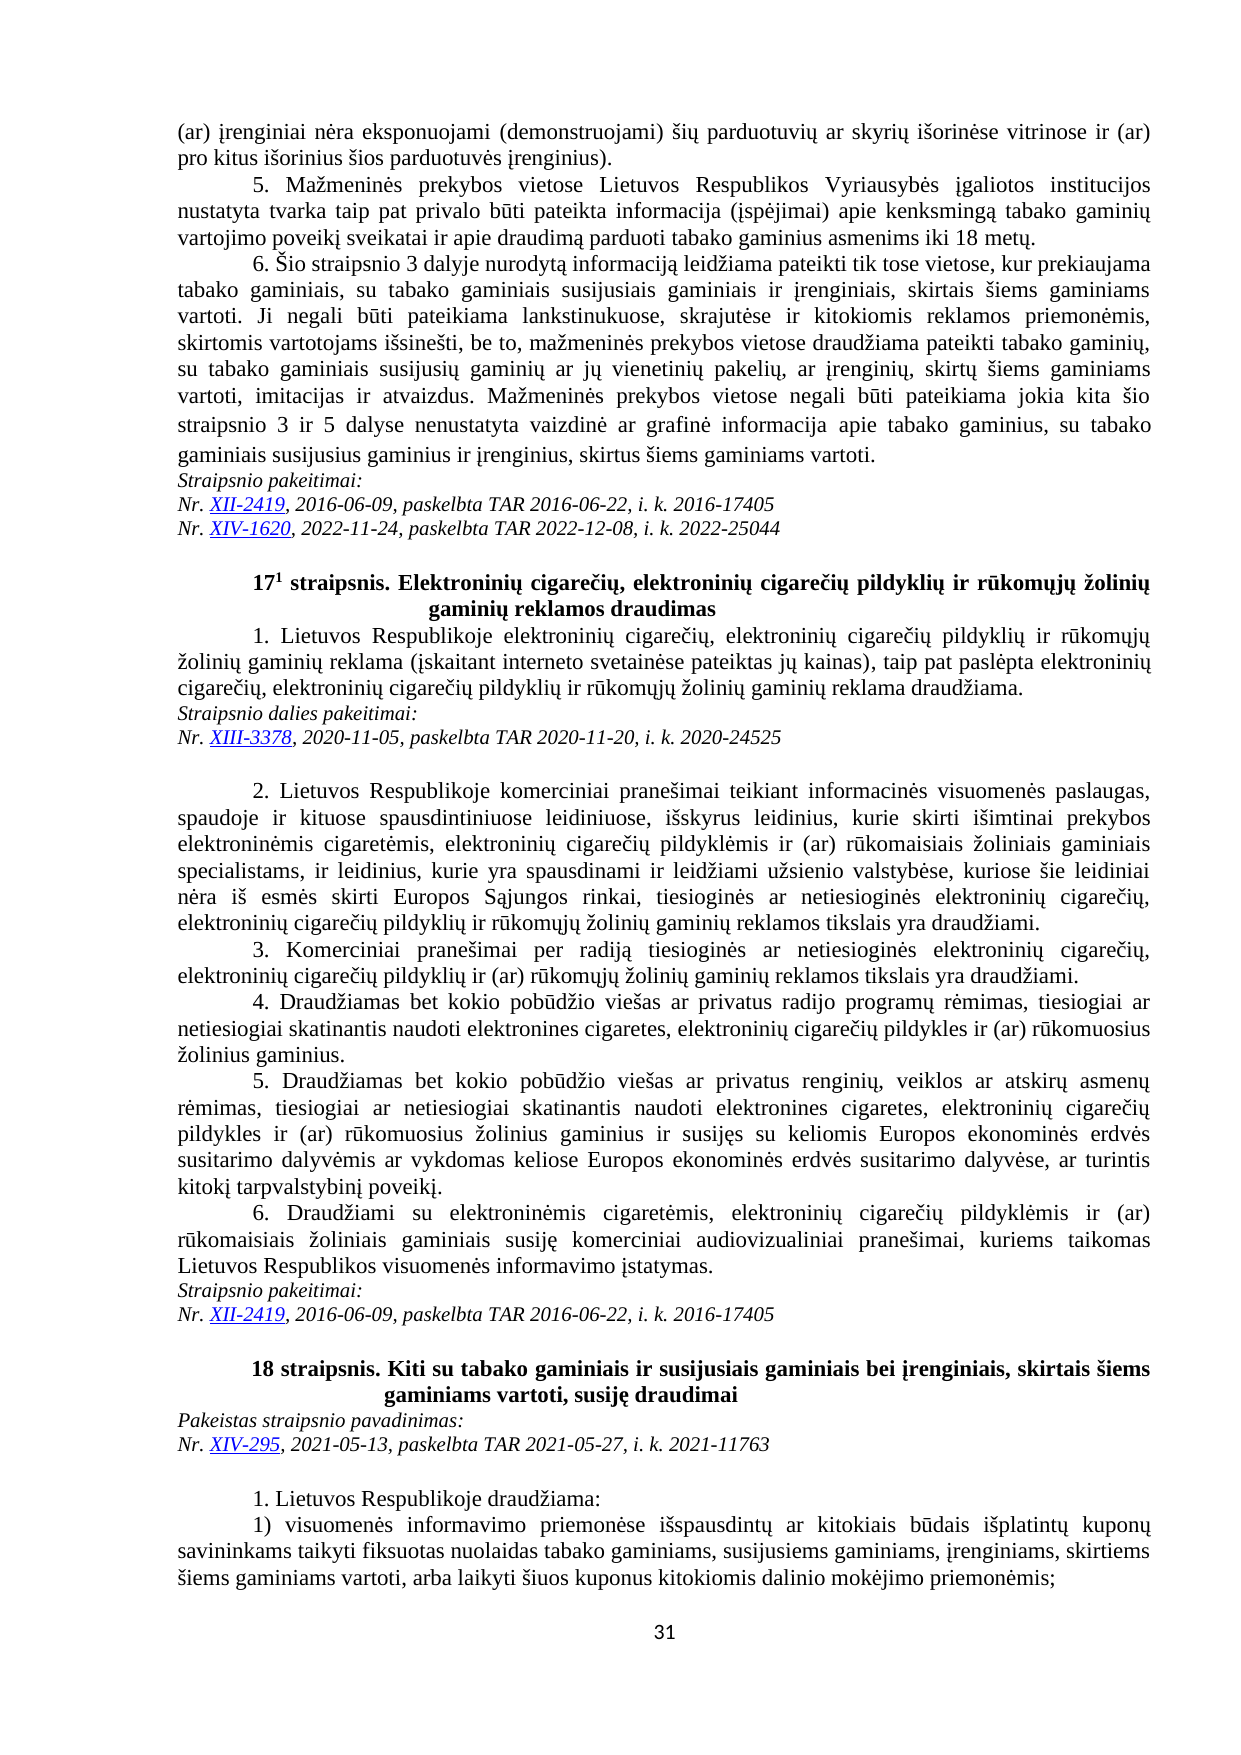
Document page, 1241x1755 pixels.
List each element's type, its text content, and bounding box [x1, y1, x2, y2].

text 5. Draudžiamas bet kokio pobūdžio viešas ar privatus renginių, veiklos ar atskirų asmenų rėmimas, tiesiogiai ar netiesiogiai skatinantis naudoti elektronines cigaretes, elektroninių cigarečių pildykles ir (ar) rūkomuosius žolinius gaminius ir susijęs su keliomis Europos ekonominės erdvės susitarimo dalyvėmis ar vykdomas keliose Europos ekonominės erdvės susitarimo dalyvėse, ar turintis kitokį tarpvalstybinį poveikį. [177, 1067, 1152, 1199]
text 18 straipsnis. Kiti su tabako gaminiais ir susijusiais gaminiais bei įrenginiais, skirtais šiems gaminiams vartoti, susiję draudimai [251, 1355, 1152, 1408]
text Straipsnio pakeitimai: [177, 468, 1152, 492]
text 5. Mažmeninės prekybos vietose Lietuvos Respublikos Vyriausybės įgaliotos institucijos nustatyta tvarka taip pat privalo būti pateikta informacija (įspėjimai) apie kenksmingą tabako gaminių vartojimo poveikį sveikatai ir apie draudimą parduoti tabako gaminius asmenims iki 18 metų. [177, 171, 1152, 250]
text Straipsnio pakeitimai: [177, 1278, 1152, 1302]
text 1. Lietuvos Respublikoje elektroninių cigarečių, elektroninių cigarečių pildyklių ir rūkomųjų žolinių gaminių reklama (įskaitant interneto svetainėse pateiktas jų kainas), taip pat paslėpta elektroninių cigarečių, elektroninių cigarečių pildyklių ir rūkomųjų žolinių gaminių reklama draudžiama. [177, 622, 1152, 701]
text Nr. XIV-295, 2021-05-13, paskelbta TAR 2021-05-27, i. k. 2021-11763 [177, 1432, 1152, 1456]
text Nr. XII-2419, 2016-06-09, paskelbta TAR 2016-06-22, i. k. 2016-17405 [177, 1302, 1152, 1326]
text 6. Draudžiami su elektroninėmis cigaretėmis, elektroninių cigarečių pildyklėmis ir (ar) rūkomaisiais žoliniais gaminiais susiję komerciniai audiovizualiniai pranešimai, kuriems taikomas Lietuvos Respublikos visuomenės informavimo įstatymas. [177, 1199, 1152, 1278]
text Straipsnio dalies pakeitimai: [177, 701, 1152, 725]
text (ar) įrenginiai nėra eksponuojami (demonstruojami) šių parduotuvių ar skyrių išorinėse vitrinose ir (ar) pro kitus išorinius šios parduotuvės įrenginius). [177, 118, 1152, 171]
text 1. Lietuvos Respublikoje draudžiama: [177, 1485, 1152, 1511]
text 6. Šio straipsnio 3 dalyje nurodytą informaciją leidžiama pateikti tik tose vietose, kur prekiaujama tabako gaminiais, su tabako gaminiais susijusiais gaminiais ir įrenginiais, skirtais šiems gaminiams vartoti. Ji negali būti pateikiama lankstinukuose, skrajutėse ir kitokiomis reklamos priemonėmis, skirtomis vartotojams išsinešti, be to, mažmeninės prekybos vietose draudžiama pateikti tabako gaminių, su tabako gaminiais susijusių gaminių ar jų vienetinių pakelių, ar įrenginių, skirtų šiems gaminiams vartoti, imitacijas ir atvaizdus. Mažmeninės prekybos vietose negali būti pateikiama jokia kita šio straipsnio 3 ir 5 dalyse nenustatyta vaizdinė ar grafinė informacija apie tabako gaminius, su tabako gaminiais susijusius gaminius ir įrenginius, skirtus šiems gaminiams vartoti. [177, 250, 1152, 468]
text 171 straipsnis. Elektroninių cigarečių, elektroninių cigarečių pildyklių ir rūkomųjų žolinių gaminių reklamos draudimas [252, 569, 1152, 622]
text 1) visuomenės informavimo priemonėse išspausdintų ar kitokiais būdais išplatintų kuponų savininkams taikyti fiksuotas nuolaidas tabako gaminiams, susijusiems gaminiams, įrenginiams, skirtiems šiems gaminiams vartoti, arba laikyti šiuos kuponus kitokiomis dalinio mokėjimo priemonėmis; [177, 1511, 1152, 1590]
text 3. Komerciniai pranešimai per radiją tiesioginės ar netiesioginės elektroninių cigarečių, elektroninių cigarečių pildyklių ir (ar) rūkomųjų žolinių gaminių reklamos tikslais yra draudžiami. [177, 936, 1152, 988]
text 2. Lietuvos Respublikoje komerciniai pranešimai teikiant informacinės visuomenės paslaugas, spaudoje ir kituose spausdintiniuose leidiniuose, išskyrus leidinius, kurie skirti išimtinai prekybos elektroninėmis cigaretėmis, elektroninių cigarečių pildyklėmis ir (ar) rūkomaisiais žoliniais gaminiais specialistams, ir leidinius, kurie yra spausdinami ir leidžiami užsienio valstybėse, kuriose šie leidiniai nėra iš esmės skirti Europos Sąjungos rinkai, tiesioginės ar netiesioginės elektroninių cigarečių, elektroninių cigarečių pildyklių ir rūkomųjų žolinių gaminių reklamos tikslais yra draudžiami. [177, 778, 1152, 936]
text Pakeistas straipsnio pavadinimas: [177, 1408, 1152, 1432]
text Nr. XIII-3378, 2020-11-05, paskelbta TAR 2020-11-20, i. k. 2020-24525 [177, 725, 1152, 749]
text Nr. XII-2419, 2016-06-09, paskelbta TAR 2016-06-22, i. k. 2016-17405 [177, 492, 1152, 516]
text Nr. XIV-1620, 2022-11-24, paskelbta TAR 2022-12-08, i. k. 2022-25044 [177, 516, 1152, 540]
text 4. Draudžiamas bet kokio pobūdžio viešas ar privatus radijo programų rėmimas, tiesiogiai ar netiesiogiai skatinantis naudoti elektronines cigaretes, elektroninių cigarečių pildykles ir (ar) rūkomuosius žolinius gaminius. [177, 988, 1152, 1067]
